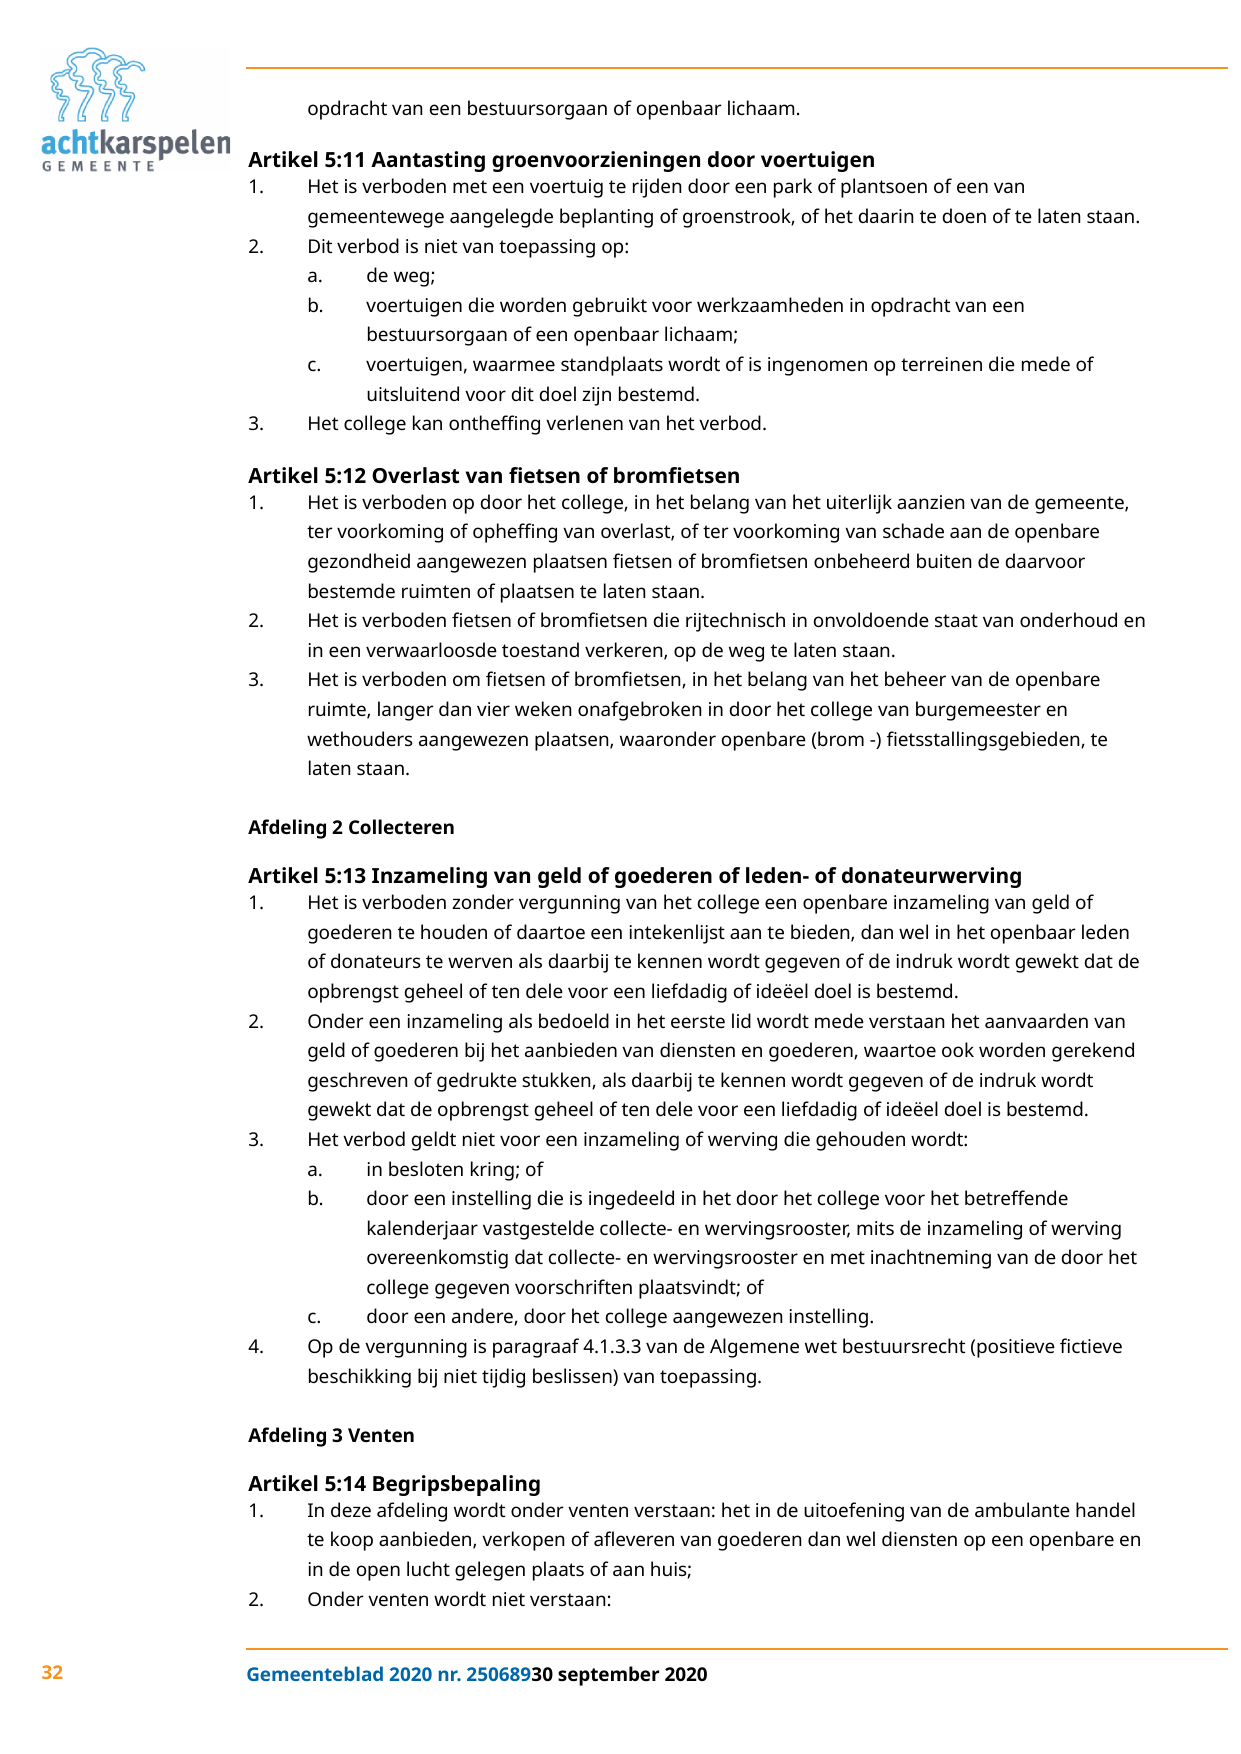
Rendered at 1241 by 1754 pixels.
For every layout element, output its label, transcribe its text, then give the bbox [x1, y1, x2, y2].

list in besloten kring; of [307, 1156, 1152, 1182]
list Onder een inzameling als bedoeld in het eerste lid wordt mede verstaan het aanvaarden van geld of goederen bij het aanbieden van diensten en goederen, waartoe ook worden gerekend geschreven of gedrukte stukken, als daarbij te kennen wordt gegeven of de indruk wordt gewekt dat de opbrengst geheel of ten dele voor een liefdadig of ideëel doel is bestemd. [248, 1008, 1152, 1122]
text Artikel 5:11 Aantasting groenvoorzieningen door voertuigen [248, 145, 1152, 174]
list door een instelling die is ingedeeld in het door het college voor het betreffende kalenderjaar vastgestelde collecte- en wervingsrooster, mits de inzameling of werving overeenkomstig dat collecte- en wervingsrooster en met inachtneming van de door het college gegeven voorschriften plaatsvindt; of [307, 1185, 1152, 1300]
list Het is verboden op door het college, in het belang van het uiterlijk aanzien van de gemeente, ter voorkoming of opheffing van overlast, of ter voorkoming van schade aan de openbare gezondheid aangewezen plaatsen fietsen of bromfietsen onbeheerd buiten de daarvoor bestemde ruimten of plaatsen te laten staan. [248, 489, 1152, 604]
text Artikel 5:13 Inzameling van geld of goederen of leden- of donateurwerving [248, 861, 1152, 889]
list Het college kan ontheffing verlenen van het verbod. [248, 410, 1152, 436]
list Het is verboden met een voertuig te rijden door een park of plantsoen of een van gemeentewege aangelegde beplanting of groenstrook, of het daarin te doen of te laten staan. [248, 174, 1152, 229]
list Dit verbod is niet van toepassing op: [248, 233, 1152, 258]
list voertuigen, waarmee standplaats wordt of is ingenomen op terreinen die mede of uitsluitend voor dit doel zijn bestemd. [307, 351, 1152, 406]
text Artikel 5:14 Begripsbepaling [248, 1469, 1152, 1497]
list Het is verboden zonder vergunning van het college een openbare inzameling van geld of goederen te houden of daartoe een intekenlijst aan te bieden, dan wel in het openbaar leden of donateurs te werven als daarbij te kennen wordt gegeven of de indruk wordt gewekt dat de opbrengst geheel of ten dele voor een liefdadig of ideëel doel is bestemd. [248, 889, 1152, 1004]
picture [41, 47, 231, 172]
list In deze afdeling wordt onder venten verstaan: het in de uitoefening van de ambulante handel te koop aanbieden, verkopen of afleveren van goederen dan wel diensten op een openbare en in de open lucht gelegen plaats of aan huis; [248, 1497, 1152, 1582]
list Het verbod geldt niet voor een inzameling of werving die gehouden wordt: [248, 1126, 1152, 1152]
list de weg; [307, 262, 1152, 288]
list Het is verboden fietsen of bromfietsen die rijtechnisch in onvoldoende staat van onderhoud en in een verwaarloosde toestand verkeren, op de weg te laten staan. [248, 607, 1152, 663]
text Afdeling 2 Collecteren [248, 814, 1152, 840]
list Op de vergunning is paragraaf 4.1.3.3 van de Algemene wet bestuursrecht (positieve fictieve beschikking bij niet tijdig beslissen) van toepassing. [248, 1333, 1152, 1389]
list Het is verboden om fietsen of bromfietsen, in het belang van het beheer van de openbare ruimte, langer dan vier weken onafgebroken in door het college van burgemeester en wethouders aangewezen plaatsen, waaronder openbare (brom -) fietsstallingsgebieden, te laten staan. [248, 667, 1152, 781]
text Artikel 5:12 Overlast van fietsen of bromfietsen [248, 461, 1152, 489]
list door een andere, door het college aangewezen instelling. [307, 1304, 1152, 1329]
list Onder venten wordt niet verstaan: [248, 1586, 1152, 1612]
list voertuigen die worden gebruikt voor werkzaamheden in opdracht van een bestuursorgaan of een openbaar lichaam; [307, 292, 1152, 347]
list opdracht van een bestuursorgaan of openbaar lichaam. [248, 95, 1152, 121]
text Afdeling 3 Venten [248, 1422, 1152, 1448]
